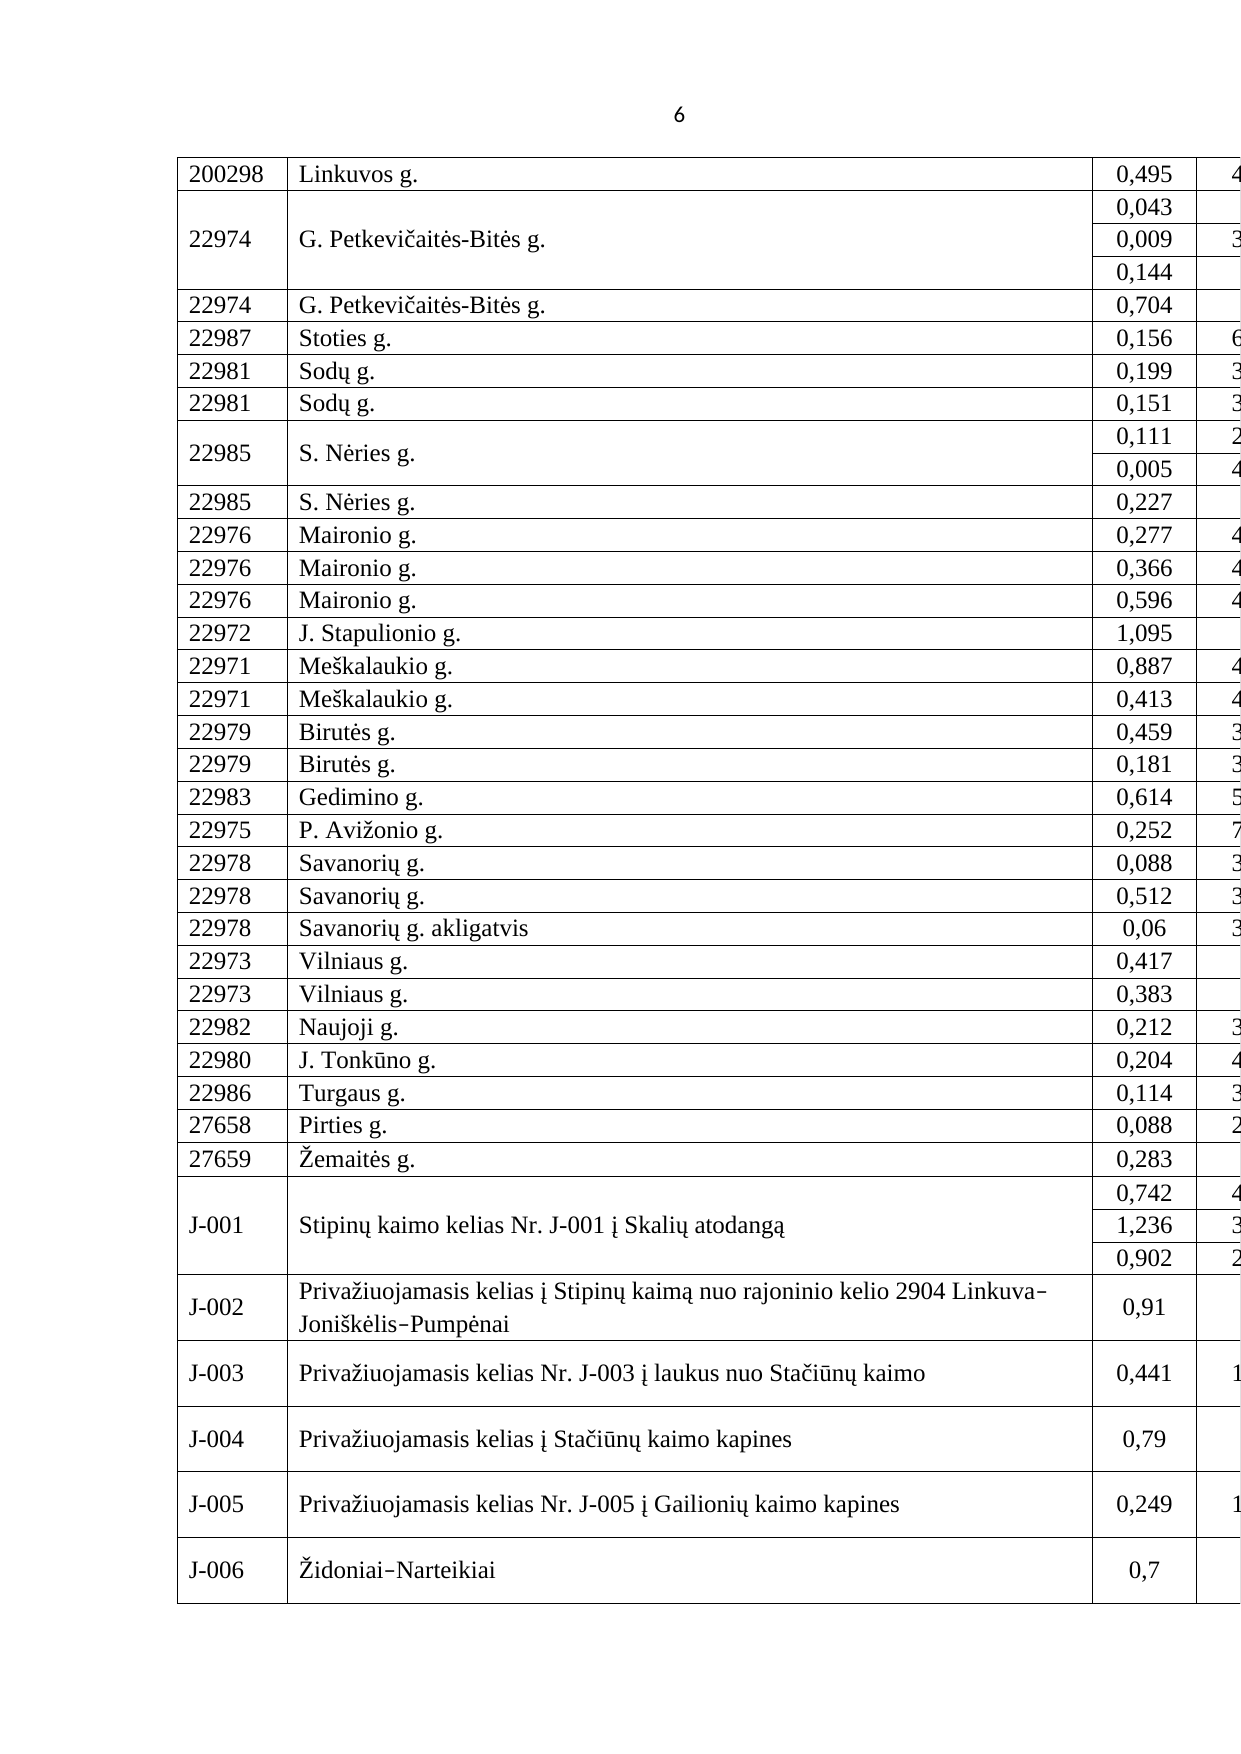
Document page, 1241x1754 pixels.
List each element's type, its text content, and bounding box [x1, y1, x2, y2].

table_cell 22981 [178, 355, 287, 387]
table_cell J-003 [178, 1341, 287, 1406]
table_cell 0,91 [1093, 1275, 1196, 1340]
table_cell 22976 [178, 585, 287, 617]
table_cell 0,227 [1093, 486, 1196, 518]
table_cell 27658 [178, 1110, 287, 1142]
table_cell 2,5 [1197, 1110, 1240, 1142]
table_cell 3 [1197, 1143, 1240, 1176]
table_cell Sodų g. [288, 388, 1092, 420]
table_cell Linkuvos g. [288, 158, 1092, 190]
table_cell J-005 [178, 1472, 287, 1537]
table_cell G. Petkevičaitės-Bitės g. [288, 290, 1092, 321]
table_cell 3,4 [1197, 1210, 1240, 1242]
table_cell 22987 [178, 322, 287, 354]
table_cell 22978 [178, 913, 287, 945]
table_cell 0,495 [1093, 158, 1196, 190]
table_cell 3,5 [1197, 1011, 1240, 1043]
table_cell 4,5 [1197, 158, 1240, 190]
table_cell J-001 [178, 1177, 287, 1274]
table_cell 0,114 [1093, 1077, 1196, 1109]
table_cell Žemaitės g. [288, 1143, 1092, 1176]
table_cell S. Nėries g. [288, 486, 1092, 518]
table_cell 0,441 [1093, 1341, 1196, 1406]
table_cell 0,417 [1093, 946, 1196, 977]
table_cell 3 [1197, 1407, 1240, 1471]
table_cell 3,5 [1197, 224, 1240, 256]
table_cell Naujoji g. [288, 1011, 1092, 1043]
table_cell 22974 [178, 191, 287, 288]
table_cell 0,111 [1093, 421, 1196, 452]
table_cell Meškalaukio g. [288, 650, 1092, 682]
table_cell 4,8 [1197, 1177, 1240, 1209]
table_cell 5,5 [1197, 782, 1240, 813]
table_cell 22986 [178, 1077, 287, 1109]
table_cell Židoniai–Narteikiai [288, 1538, 1092, 1602]
table_cell 9 [1197, 191, 1240, 223]
table_cell 22976 [178, 552, 287, 584]
table_cell 4,5 [1197, 552, 1240, 584]
table_cell 0,283 [1093, 1143, 1196, 1176]
table_cell 5 [1197, 1275, 1240, 1340]
table_cell Sodų g. [288, 355, 1092, 387]
table_cell 0,614 [1093, 782, 1196, 813]
table_cell 22978 [178, 847, 287, 879]
table_cell 0,704 [1093, 290, 1196, 321]
table_cell 0,512 [1093, 880, 1196, 912]
table_cell 0,088 [1093, 1110, 1196, 1142]
table_cell J-004 [178, 1407, 287, 1471]
table_cell Meškalaukio g. [288, 683, 1092, 715]
table_cell G. Petkevičaitės-Bitės g. [288, 191, 1092, 288]
table_cell Privažiuojamasis kelias Nr. J-003 į laukus nuo Stačiūnų kaimo [288, 1341, 1092, 1406]
table_cell 0,249 [1093, 1472, 1196, 1537]
table_cell 0,742 [1093, 1177, 1196, 1209]
table_cell 22980 [178, 1044, 287, 1076]
table_cell 4,5 [1197, 650, 1240, 682]
table_cell 22981 [178, 388, 287, 420]
table_cell 0,277 [1093, 519, 1196, 551]
table_cell Vilniaus g. [288, 979, 1092, 1010]
table_cell Privažiuojamasis kelias Nr. J-005 į Gailionių kaimo kapines [288, 1472, 1092, 1537]
table_cell 0,088 [1093, 847, 1196, 879]
table_cell 22982 [178, 1011, 287, 1043]
table_cell 4 [1197, 290, 1240, 321]
table_cell 0,204 [1093, 1044, 1196, 1076]
table_cell J. Tonkūno g. [288, 1044, 1092, 1076]
table_cell 22979 [178, 716, 287, 748]
table_cell Privažiuojamasis kelias į Stipinų kaimą nuo rajoninio kelio 2904 Linkuva–Joniškėlis–Pumpėnai [288, 1275, 1092, 1340]
table_cell 0,043 [1093, 191, 1196, 223]
table_cell 0,459 [1093, 716, 1196, 748]
table_cell 22972 [178, 618, 287, 649]
table_cell 1,9 [1197, 1341, 1240, 1406]
table_cell 0,887 [1093, 650, 1196, 682]
table_cell 27659 [178, 1143, 287, 1176]
table_cell Birutės g. [288, 749, 1092, 781]
table_cell 22975 [178, 815, 287, 846]
table_cell Pirties g. [288, 1110, 1092, 1142]
table_cell 6,5 [1234, 331, 1240, 345]
table_cell 6,5 [1197, 322, 1240, 354]
table_cell 7,5 [1197, 815, 1240, 846]
table_cell 3,5 [1197, 913, 1240, 945]
table_cell Turgaus g. [288, 1077, 1092, 1109]
table_cell Maironio g. [288, 585, 1092, 617]
table_cell 1,236 [1093, 1210, 1196, 1242]
table_cell Gedimino g. [288, 782, 1092, 813]
table_cell 5 [1197, 946, 1240, 977]
table_cell 22976 [178, 519, 287, 551]
table_cell 5 [1197, 618, 1240, 649]
table_cell 3,5 [1197, 355, 1240, 387]
table_cell 3,5 [1197, 749, 1240, 781]
table_cell 22985 [178, 486, 287, 518]
table_cell 22971 [178, 683, 287, 715]
table_cell 0,005 [1093, 454, 1196, 485]
table_cell 4,5 [1197, 454, 1240, 485]
table_cell 0,383 [1093, 979, 1196, 1010]
table_cell 22974 [178, 290, 287, 321]
table_cell 22973 [178, 946, 287, 977]
table_cell Stipinų kaimo kelias Nr. J-001 į Skalių atodangą [288, 1177, 1092, 1274]
table_cell 3,5 [1197, 880, 1240, 912]
table_cell Savanorių g. [288, 880, 1092, 912]
table_cell 0,902 [1093, 1243, 1196, 1274]
table_cell 0,009 [1093, 224, 1196, 256]
table_cell J-006 [178, 1538, 287, 1602]
table_cell 0,144 [1093, 257, 1196, 288]
table_cell 3,5 [1197, 388, 1240, 420]
table_cell 200298 [178, 158, 287, 190]
table_cell Vilniaus g. [288, 946, 1092, 977]
table_cell 1,8 [1197, 1472, 1240, 1537]
table_cell Privažiuojamasis kelias į Stačiūnų kaimo kapines [288, 1407, 1092, 1471]
table_cell 0,156 [1093, 322, 1196, 354]
table_cell 22978 [178, 880, 287, 912]
table_cell 0,181 [1093, 749, 1196, 781]
table_cell Savanorių g. akligatvis [288, 913, 1092, 945]
table_cell 22973 [178, 979, 287, 1010]
table_cell 3,5 [1197, 1077, 1240, 1109]
table_cell 3,5 [1197, 716, 1240, 748]
table_cell 4,5 [1197, 683, 1240, 715]
table_cell J. Stapulionio g. [288, 618, 1092, 649]
table_cell 4,5 [1197, 519, 1240, 551]
table_cell 4,2 [1197, 1044, 1240, 1076]
table_cell 1,095 [1093, 618, 1196, 649]
table_cell 5 [1197, 979, 1240, 1010]
table_cell P. Avižonio g. [288, 815, 1092, 846]
table_cell 22983 [178, 782, 287, 813]
table_cell 2,8 [1197, 1243, 1240, 1274]
table_cell 4 [1197, 1538, 1240, 1602]
table_cell 0,252 [1093, 815, 1196, 846]
table_cell Stoties g. [288, 322, 1092, 354]
table_cell 0,199 [1093, 355, 1196, 387]
table_cell 0,06 [1093, 913, 1196, 945]
table_cell J-002 [178, 1275, 287, 1340]
table_cell Maironio g. [288, 552, 1092, 584]
table_cell 4,5 [1197, 585, 1240, 617]
table_cell 2,5 [1197, 421, 1240, 452]
table_cell 5 [1197, 486, 1240, 518]
table_cell Maironio g. [288, 519, 1092, 551]
table_cell 0,79 [1093, 1407, 1196, 1471]
table_cell 3,5 [1197, 847, 1240, 879]
table_cell 0,151 [1093, 388, 1196, 420]
table_cell 0,596 [1093, 585, 1196, 617]
table_cell 22979 [178, 749, 287, 781]
table_cell 0,7 [1093, 1538, 1196, 1602]
table_cell Birutės g. [288, 716, 1092, 748]
table_cell 0,413 [1093, 683, 1196, 715]
table_cell 0,366 [1093, 552, 1196, 584]
table_cell 22985 [178, 421, 287, 485]
table_cell 0,212 [1093, 1011, 1196, 1043]
table_cell Savanorių g. [288, 847, 1092, 879]
table_cell 4 [1197, 257, 1240, 288]
table_cell S. Nėries g. [288, 421, 1092, 485]
table_cell 22971 [178, 650, 287, 682]
